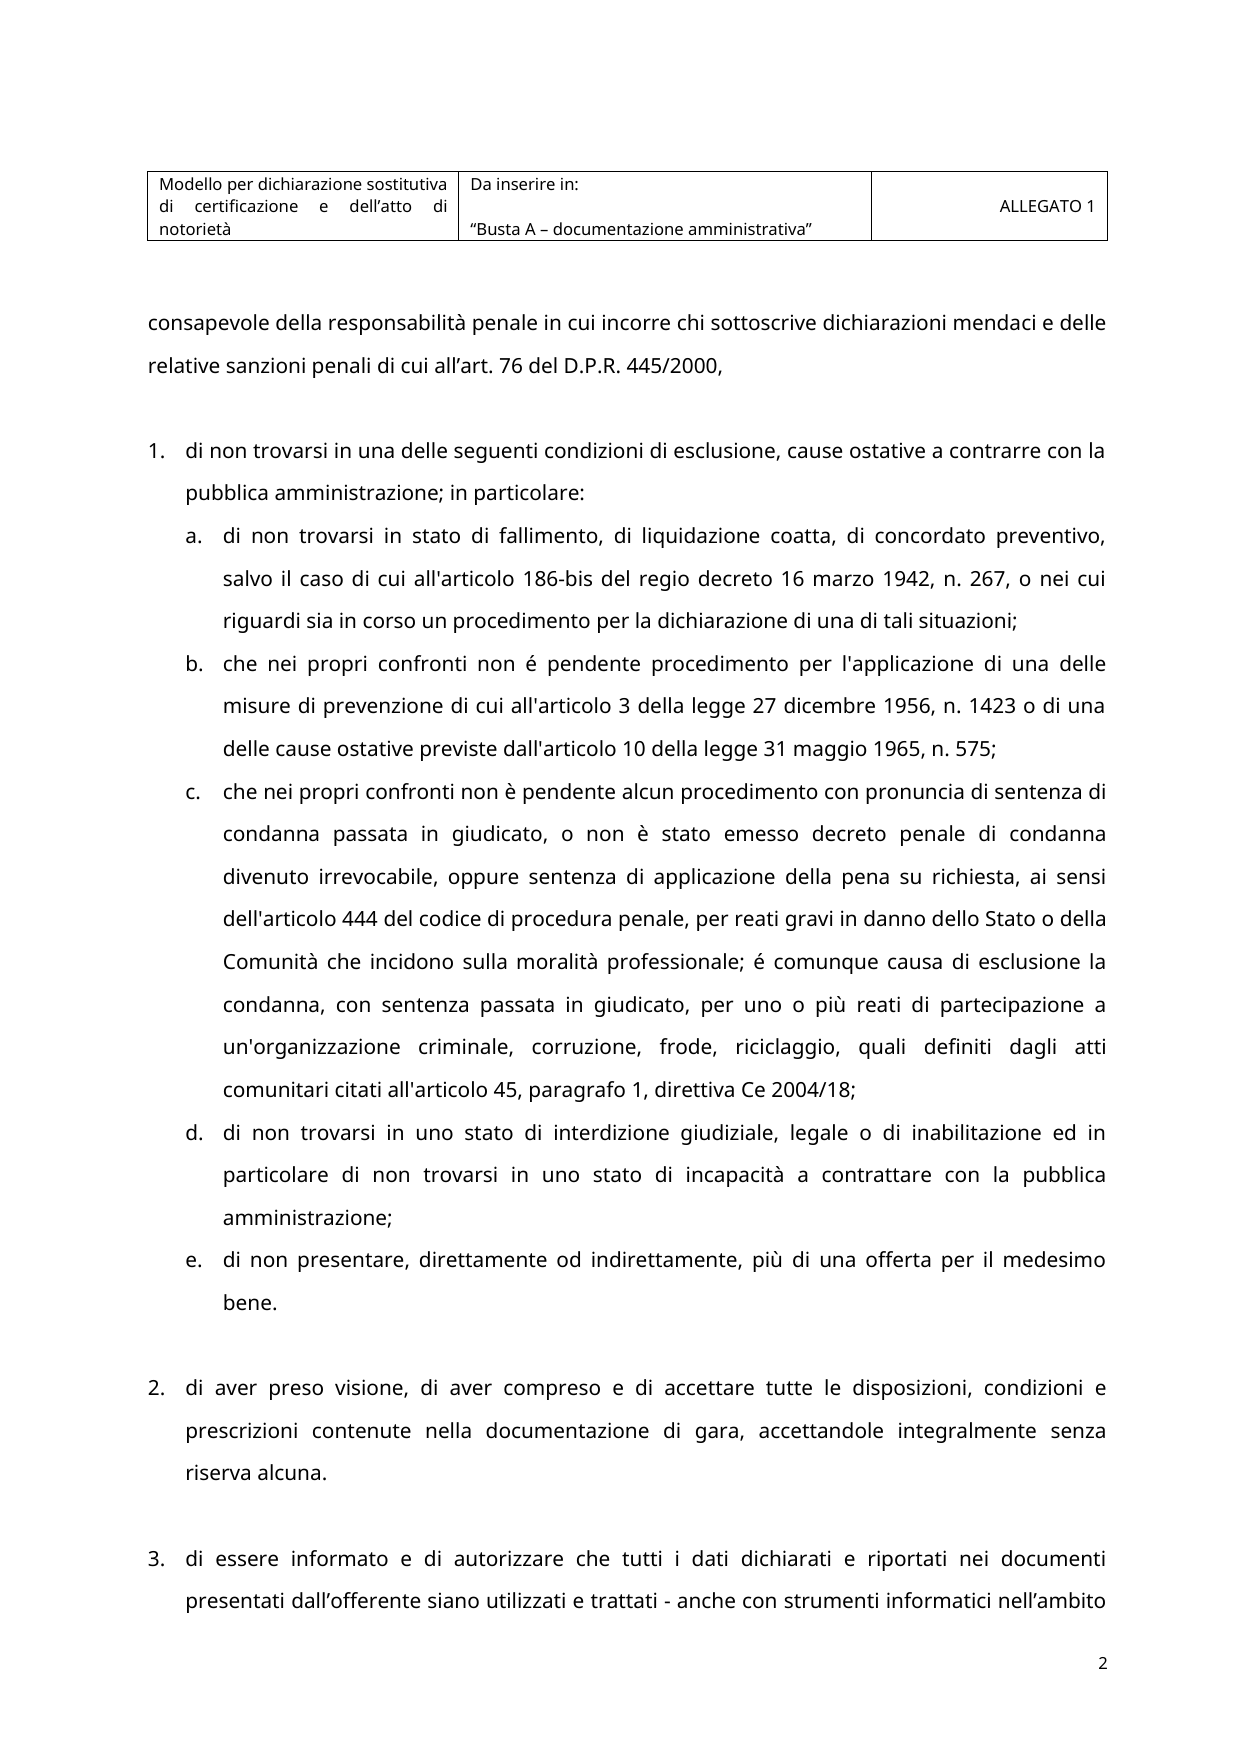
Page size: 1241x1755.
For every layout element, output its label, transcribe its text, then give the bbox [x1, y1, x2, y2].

list di essere informato e di autorizzare che tutti i dati dichiarati e riportati nei documenti presentati dall’offerente siano utilizzati e trattati - anche con strumenti informatici nell’ambito [148, 1544, 1107, 1615]
list che nei propri confronti non é pendente procedimento per l'applicazione di una delle misure di prevenzione di cui all'articolo 3 della legge 27 dicembre 1956, n. 1423 o di una delle cause ostative previste dall'articolo 10 della legge 31 maggio 1965, n. 575; [185, 649, 1107, 763]
list di non presentare, direttamente od indirettamente, più di una offerta per il medesimo bene. [185, 1245, 1107, 1316]
list che nei propri confronti non è pendente alcun procedimento con pronuncia di sentenza di condanna passata in giudicato, o non è stato emesso decreto penale di condanna divenuto irrevocabile, oppure sentenza di applicazione della pena su richiesta, ai sensi dell'articolo 444 del codice di procedura penale, per reati gravi in danno dello Stato o della Comunità che incidono sulla moralità professionale; é comunque causa di esclusione la condanna, con sentenza passata in giudicato, per uno o più reati di partecipazione a un'organizzazione criminale, corruzione, frode, riciclaggio, quali definiti dagli atti comunitari citati all'articolo 45, paragrafo 1, direttiva Ce 2004/18; [185, 777, 1107, 1103]
text consapevole della responsabilità penale in cui incorre chi sottoscrive dichiarazioni mendaci e delle relative sanzioni penali di cui all’art. 76 del D.P.R. 445/2000, [148, 308, 1107, 379]
list di aver preso visione, di aver compreso e di accettare tutte le disposizioni, condizioni e prescrizioni contenute nella documentazione di gara, accettandole integralmente senza riserva alcuna. [148, 1373, 1107, 1487]
list di non trovarsi in uno stato di interdizione giudiziale, legale o di inabilitazione ed in particolare di non trovarsi in uno stato di incapacità a contrattare con la pubblica amministrazione; [185, 1118, 1107, 1231]
list di non trovarsi in stato di fallimento, di liquidazione coatta, di concordato preventivo, salvo il caso di cui all'articolo 186-bis del regio decreto 16 marzo 1942, n. 267, o nei cui riguardi sia in corso un procedimento per la dichiarazione di una di tali situazioni; [185, 521, 1107, 635]
list di non trovarsi in una delle seguenti condizioni di esclusione, cause ostative a contrarre con la pubblica amministrazione; in particolare: [148, 436, 1107, 507]
